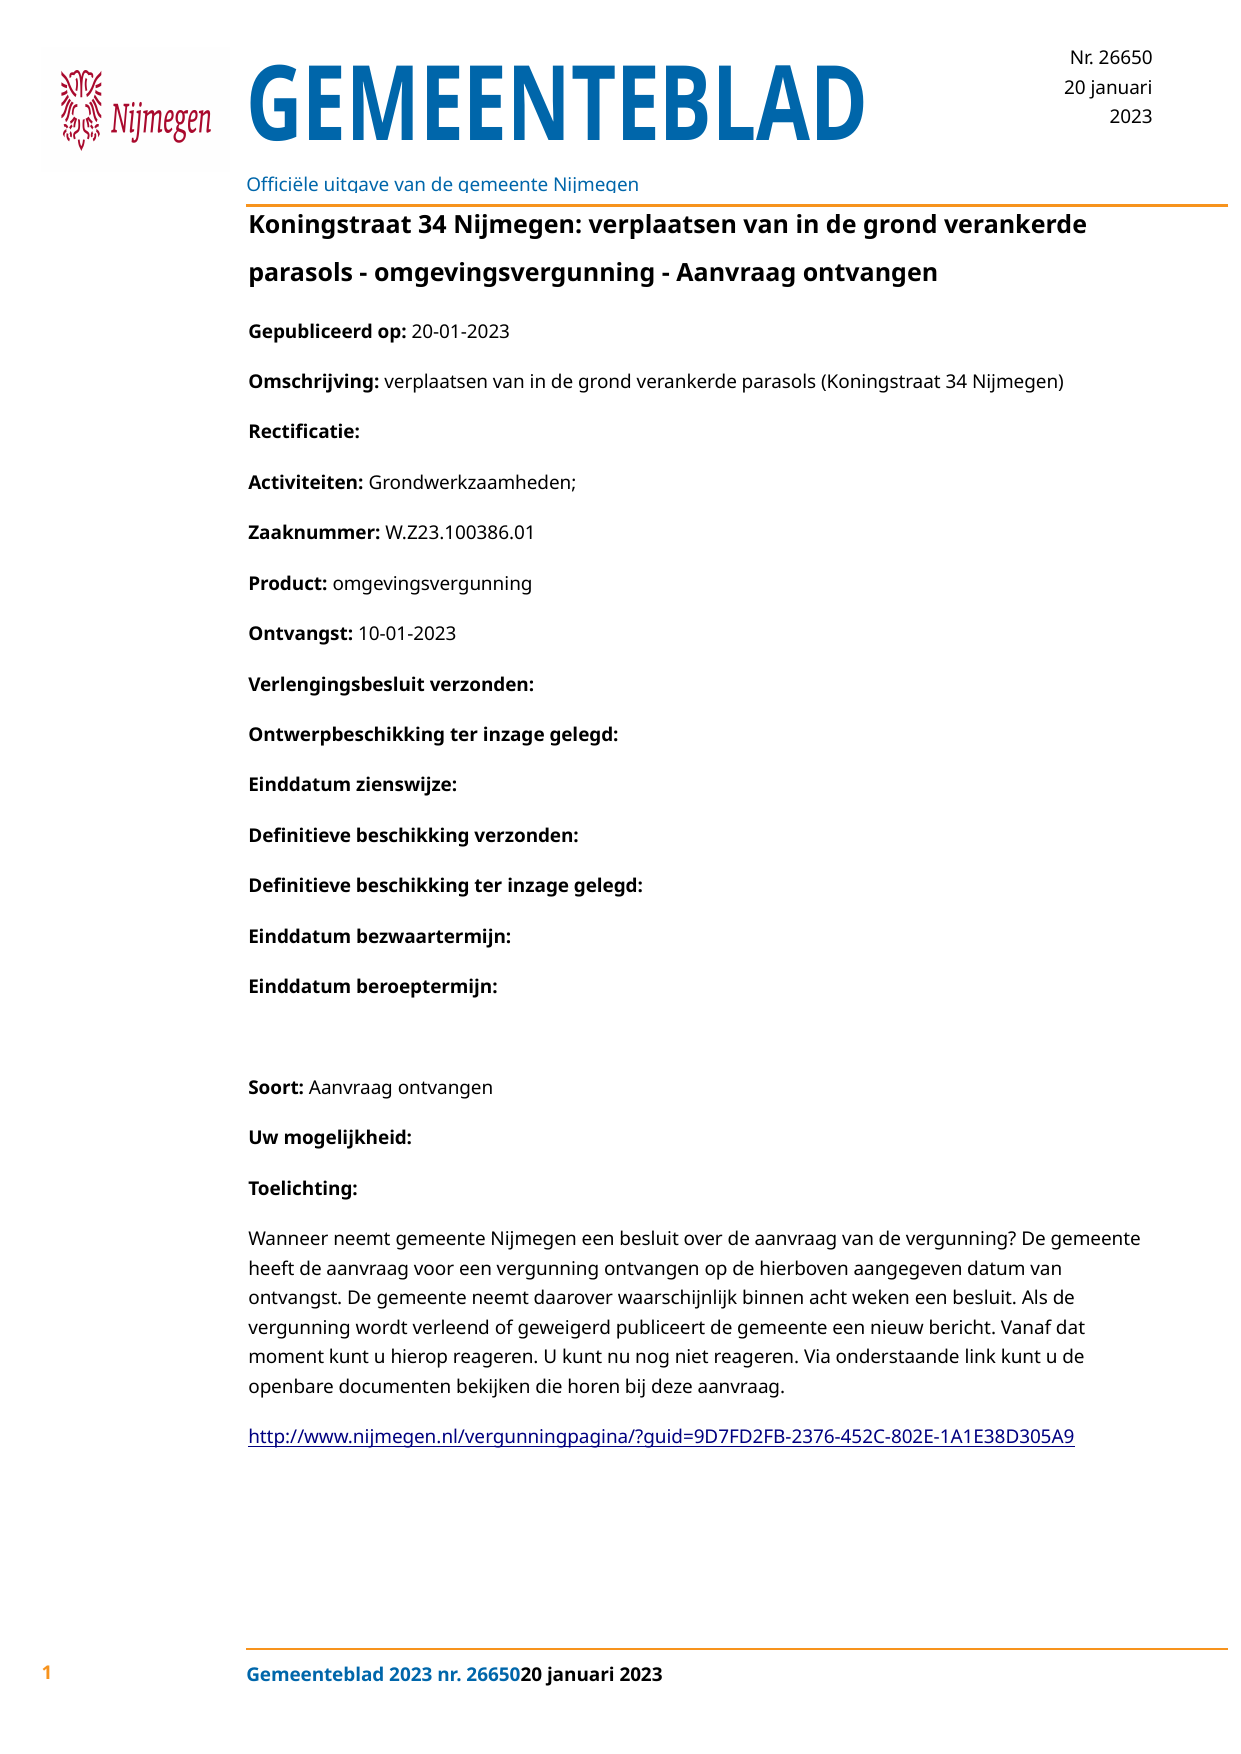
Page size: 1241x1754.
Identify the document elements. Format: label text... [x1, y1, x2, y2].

text Uw mogelijkheid: [248, 1124, 1152, 1150]
picture [41, 47, 231, 172]
text Einddatum beroeptermijn: [248, 973, 1152, 999]
text Product: omgevingsvergunning [248, 570, 1152, 596]
text Verlengingsbesluit verzonden: [248, 671, 1152, 697]
text Definitieve beschikking verzonden: [248, 822, 1152, 848]
text Ontvangst: 10-01-2023 [248, 620, 1152, 646]
text Koningstraat 34 Nijmegen: verplaatsen van in de grond verankerde parasols - omgevingsvergunning - Aanvraag ontvangen [248, 207, 1152, 288]
text Ontwerpbeschikking ter inzage gelegd: [248, 721, 1152, 747]
text Einddatum bezwaartermijn: [248, 923, 1152, 949]
text Activiteiten: Grondwerkzaamheden; [248, 469, 1152, 495]
text Omschrijving: verplaatsen van in de grond verankerde parasols (Koningstraat 34 Nijmegen) [248, 368, 1152, 394]
text Definitieve beschikking ter inzage gelegd: [248, 872, 1152, 898]
text Einddatum zienswijze: [248, 772, 1152, 797]
text Gepubliceerd op: 20-01-2023 [248, 318, 1152, 344]
text Zaaknummer: W.Z23.100386.01 [248, 519, 1152, 545]
text Wanneer neemt gemeente Nijmegen een besluit over de aanvraag van de vergunning? De gemeente heeft de aanvraag voor een vergunning ontvangen op de hierboven aangegeven datum van ontvangst. De gemeente neemt daarover waarschijnlijk binnen acht weken een besluit. Als de vergunning wordt verleend of geweigerd publiceert de gemeente een nieuw bericht. Vanaf dat moment kunt u hierop reageren. U kunt nu nog niet reageren. Via onderstaande link kunt u de openbare documenten bekijken die horen bij deze aanvraag. [248, 1225, 1152, 1399]
text Soort: Aanvraag ontvangen [248, 1074, 1152, 1100]
text Rectificatie: [248, 419, 1152, 444]
text http://www.nijmegen.nl/vergunningpagina/?guid=9D7FD2FB-2376-452C-802E-1A1E38D305A9 [248, 1424, 1152, 1449]
text Toelichting: [248, 1175, 1152, 1201]
